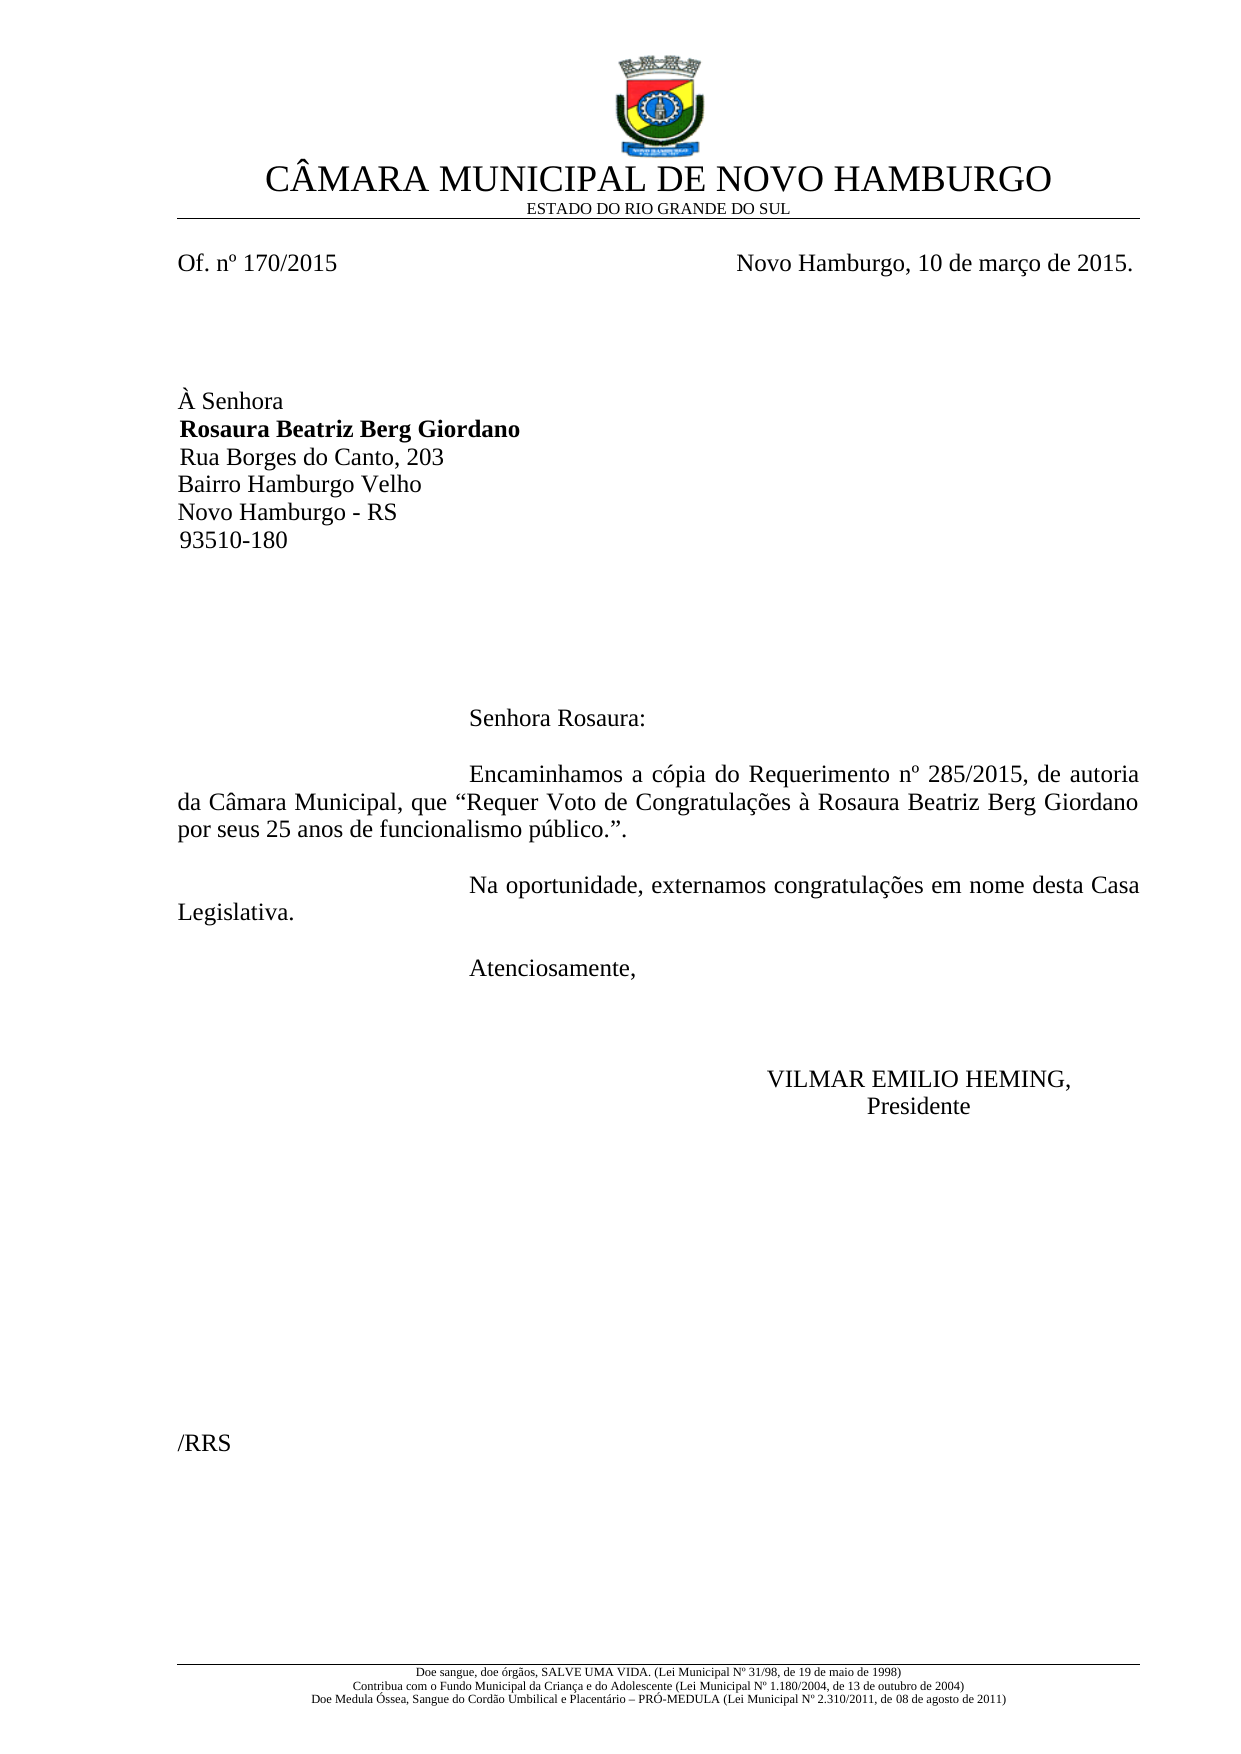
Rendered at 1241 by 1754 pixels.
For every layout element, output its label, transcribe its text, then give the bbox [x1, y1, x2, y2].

text VILMAR EMILIO HEMING, [767, 1065, 1140, 1092]
text Na oportunidade, externamos congratulações em nome desta Casa Legislativa. [177, 871, 1140, 926]
text Presidente [767, 1092, 1140, 1120]
text Novo Hamburgo - RS [177, 498, 1140, 526]
text /RRS [177, 1429, 1140, 1457]
text Encaminhamos a cópia do Requerimento nº 285/2015, de autoria da Câmara Municipal, que “Requer Voto de Congratulações à Rosaura Beatriz Berg Giordano por seus 25 anos de funcionalismo público.”. [177, 760, 1140, 843]
text Rosaura Beatriz Berg Giordano [177, 415, 1140, 443]
text À Senhora [177, 387, 1140, 415]
picture [608, 47, 709, 163]
text Atenciosamente, [177, 954, 1140, 982]
text 93510-180 [177, 526, 1140, 553]
text Rua Borges do Canto, 203 [177, 443, 1140, 470]
text Of. nº 170/2015 Novo Hamburgo, 10 de março de 2015. [177, 249, 1140, 276]
text Bairro Hamburgo Velho [177, 470, 1140, 498]
text Senhora Rosaura: [177, 704, 1140, 732]
